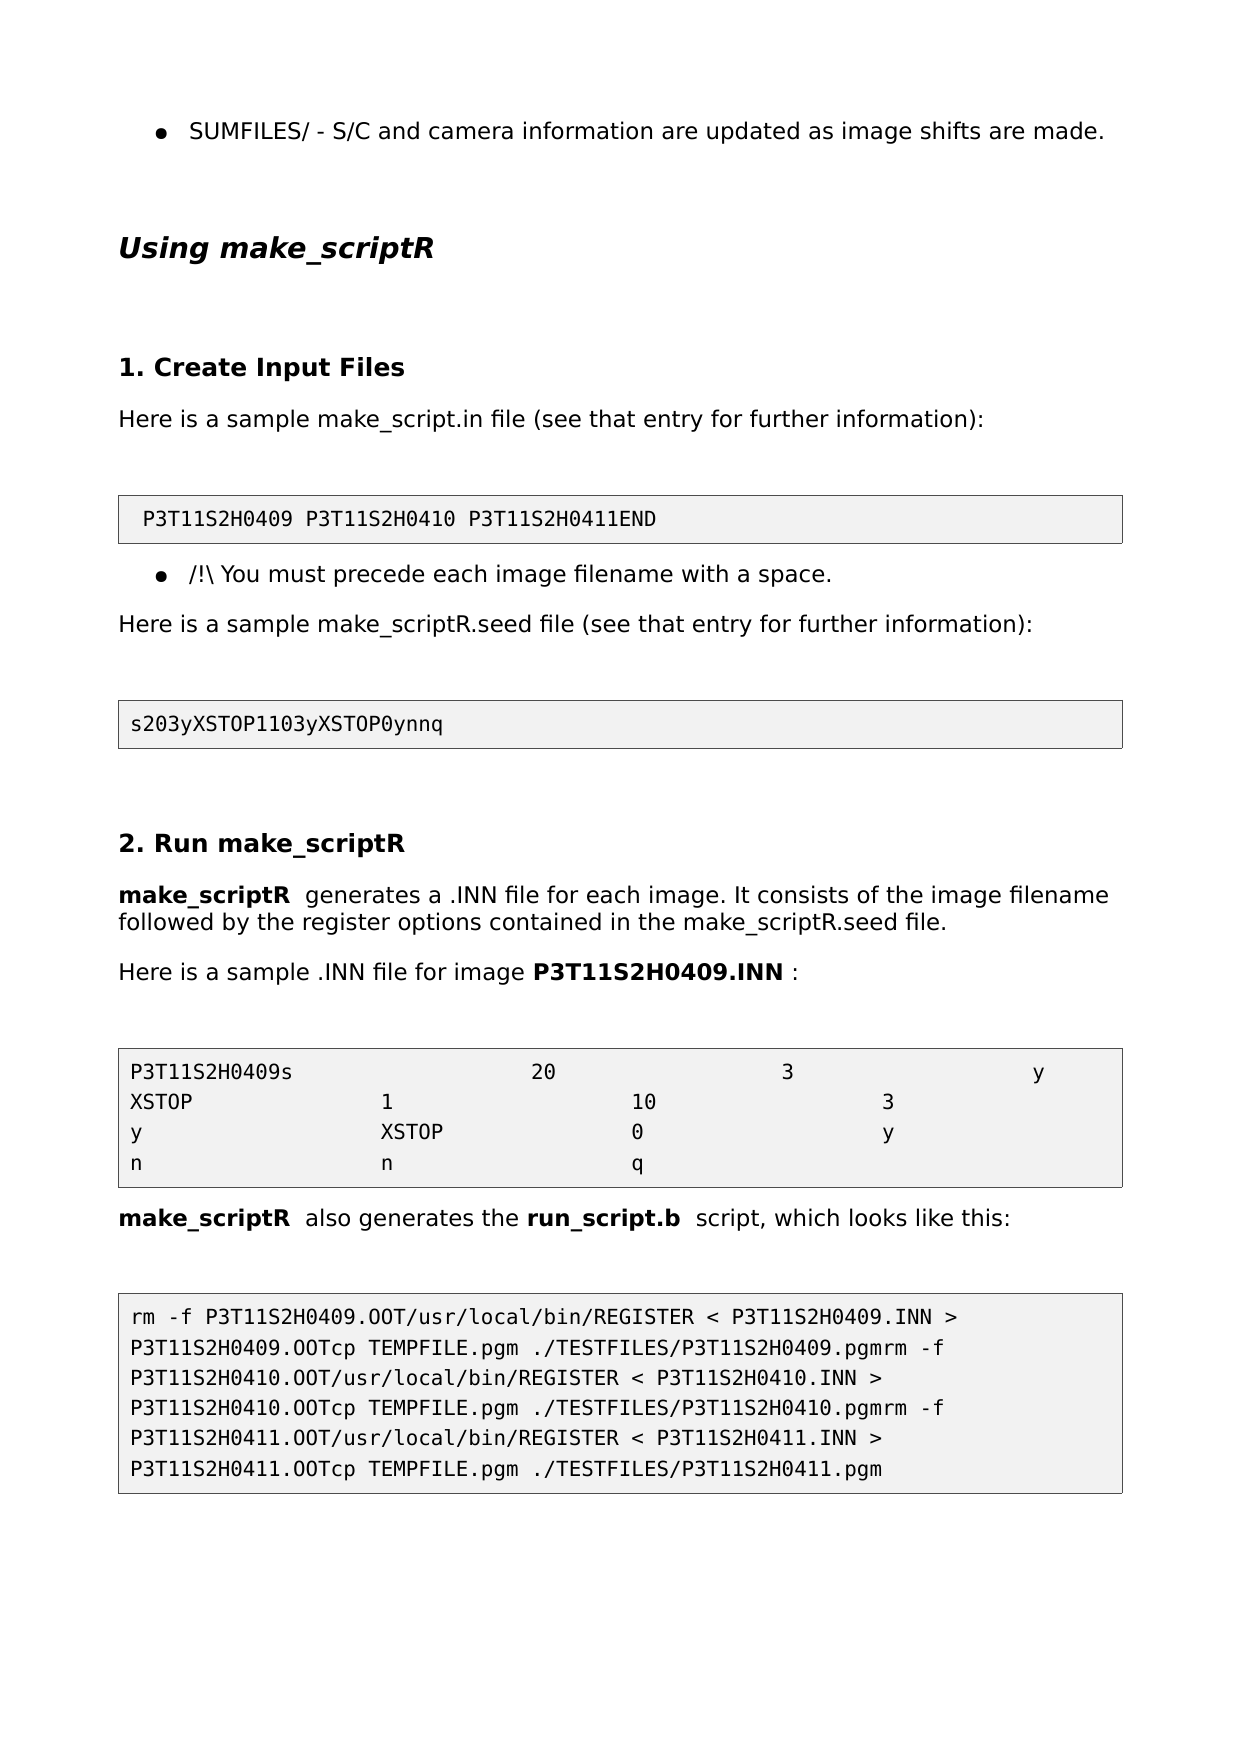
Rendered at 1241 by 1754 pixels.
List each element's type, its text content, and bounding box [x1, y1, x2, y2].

text P3T11S2H0409 P3T11S2H0410 P3T11S2H0411END [119, 496, 1122, 543]
text make_scriptR also generates the run_script.b script, which looks like this: [118, 1205, 1122, 1231]
text rm -f P3T11S2H0409.OOT/usr/local/bin/REGISTER < P3T11S2H0409.INN > P3T11S2H0409.OOTcp TEMPFILE.pgm ./TESTFILES/P3T11S2H0409.pgmrm -f P3T11S2H0410.OOT/usr/local/bin/REGISTER < P3T11S2H0410.INN > P3T11S2H0410.OOTcp TEMPFILE.pgm ./TESTFILES/P3T11S2H0410.pgmrm -f P3T11S2H0411.OOT/usr/local/bin/REGISTER < P3T11S2H0411.INN > P3T11S2H0411.OOTcp TEMPFILE.pgm ./TESTFILES/P3T11S2H0411.pgm [119, 1294, 1122, 1493]
list SUMFILES/ - S/C and camera information are updated as image shifts are made. [153, 118, 1122, 145]
subtitle 1. Create Input Files [118, 353, 1122, 382]
text make_scriptR generates a .INN file for each image. It consists of the image filename followed by the register options contained in the make_scriptR.seed file. [118, 882, 1122, 936]
text Here is a sample make_scriptR.seed file (see that entry for further information): [118, 611, 1122, 638]
text Here is a sample make_script.in file (see that entry for further information): [118, 406, 1122, 433]
subtitle 2. Run make_scriptR [118, 829, 1122, 858]
text s203yXSTOP1103yXSTOP0ynnq [119, 701, 1122, 748]
text P3T11S2H0409s 20 3 y XSTOP 1 10 3 y XSTOP 0 y n n q [119, 1049, 1122, 1187]
list /!\ You must precede each image filename with a space. [153, 561, 1122, 587]
subtitle Using make_scriptR [118, 232, 1122, 265]
text Here is a sample .INN file for image P3T11S2H0409.INN : [118, 959, 1122, 986]
